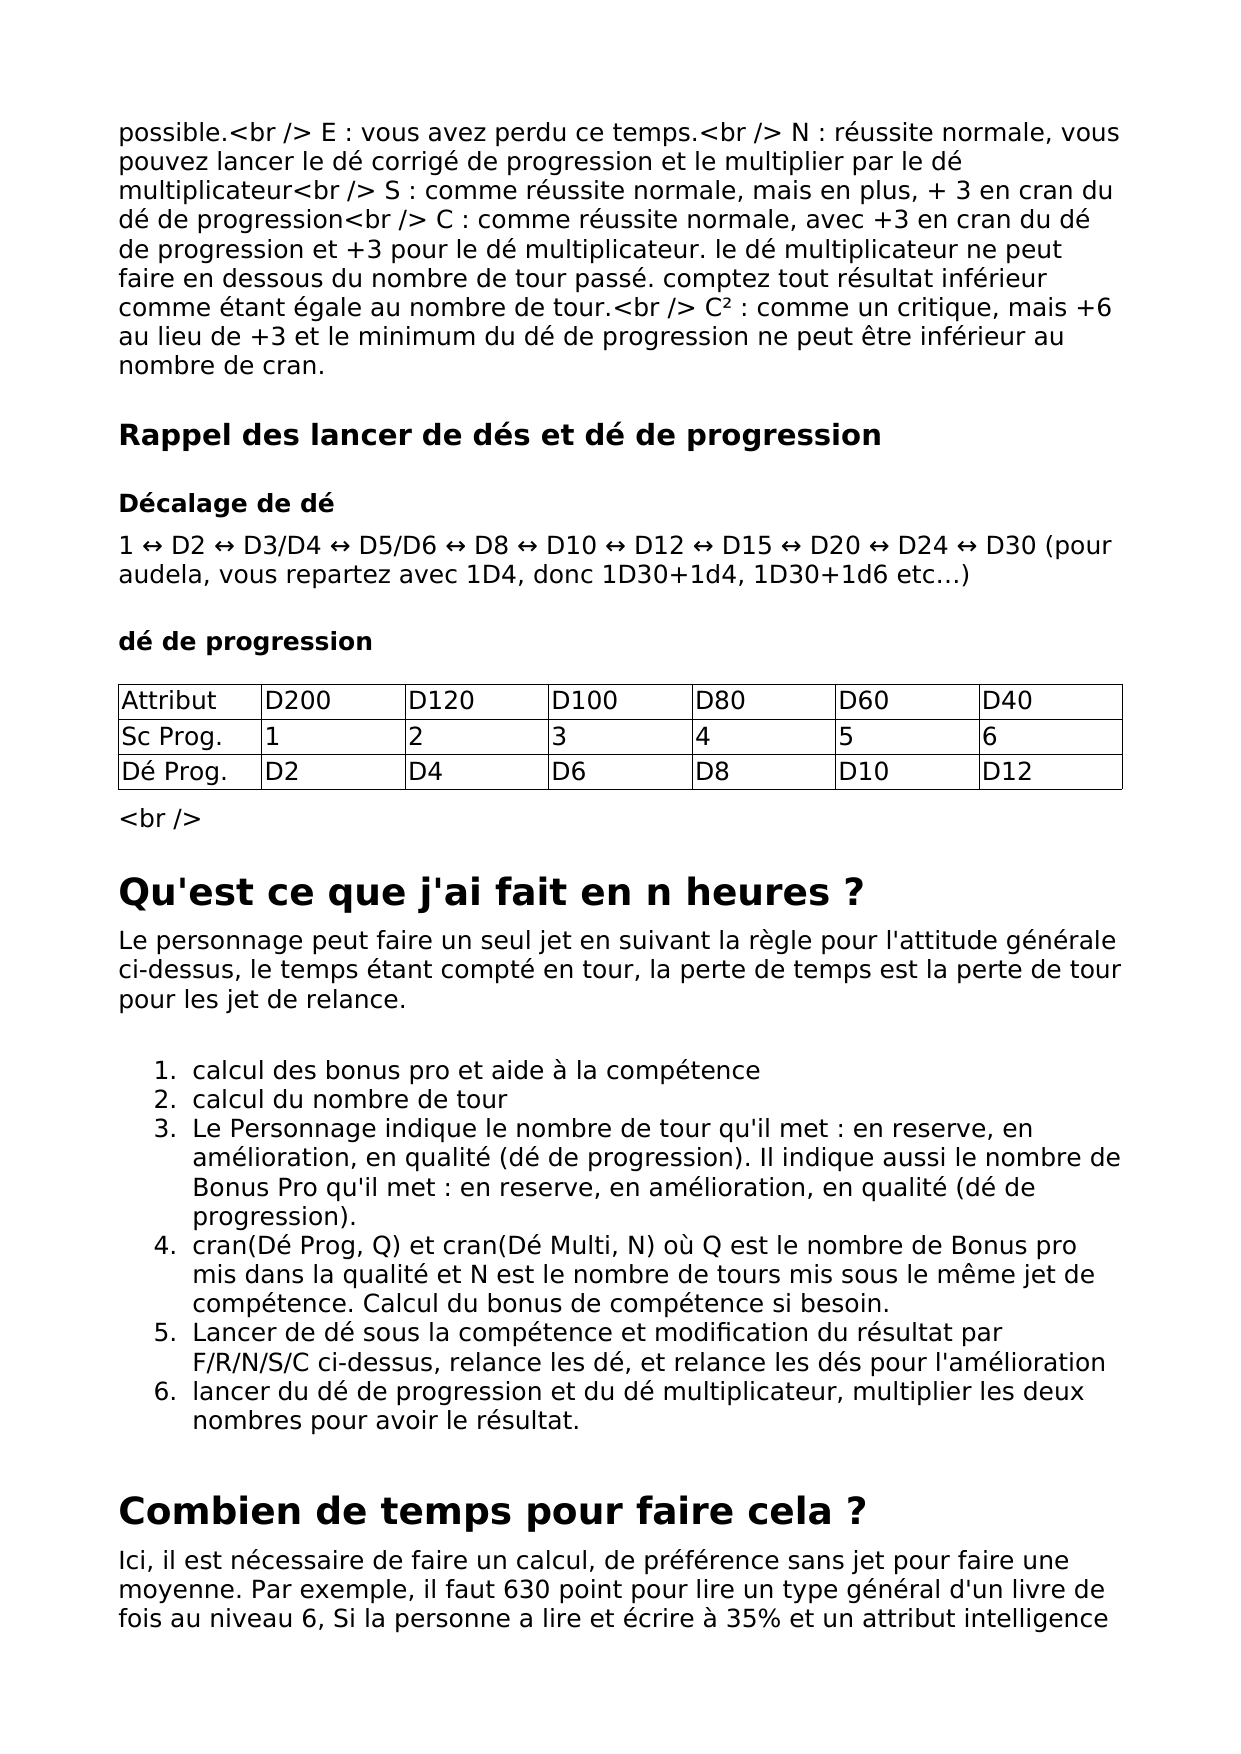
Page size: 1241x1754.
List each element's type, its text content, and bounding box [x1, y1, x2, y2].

text Le personnage peut faire un seul jet en suivant la règle pour l'attitude générale ci-dessus, le temps étant compté en tour, la perte de temps est la perte de tour pour les jet de relance. [118, 927, 1122, 1014]
list Le Personnage indique le nombre de tour qu'il met : en reserve, en amélioration, en qualité (dé de progression). Il indique aussi le nombre de Bonus Pro qu'il met : en reserve, en amélioration, en qualité (dé de progression). [177, 1114, 1122, 1231]
table_cell D12 [980, 755, 1122, 789]
table_cell 4 [693, 720, 835, 754]
text 1 ↔ D2 ↔ D3/D4 ↔ D5/D6 ↔ D8 ↔ D10 ↔ D12 ↔ D15 ↔ D20 ↔ D24 ↔ D30 (pour audela, vous repartez avec 1D4, donc 1D30+1d4, 1D30+1d6 etc…) [118, 531, 1122, 589]
table_cell 1 [262, 720, 405, 754]
table_cell Dé Prog. [119, 755, 261, 789]
table_header D40 [980, 685, 1122, 719]
table_cell D6 [549, 755, 692, 789]
text possible.<br /> E : vous avez perdu ce temps.<br /> N : réussite normale, vous pouvez lancer le dé corrigé de progression et le multiplier par le dé multiplicateur<br /> S : comme réussite normale, mais en plus, + 3 en cran du dé de progression<br /> C : comme réussite normale, avec +3 en cran du dé de progression et +3 pour le dé multiplicateur. le dé multiplicateur ne peut faire en dessous du nombre de tour passé. comptez tout résultat inférieur comme étant égale au nombre de tour.<br /> C² : comme un critique, mais +6 au lieu de +3 et le minimum du dé de progression ne peut être inférieur au nombre de cran. [118, 118, 1122, 381]
table_cell 2 [406, 720, 548, 754]
list calcul des bonus pro et aide à la compétence [177, 1056, 1122, 1085]
list calcul du nombre de tour [177, 1085, 1122, 1114]
list lancer du dé de progression et du dé multiplicateur, multiplier les deux nombres pour avoir le résultat. [177, 1377, 1122, 1435]
subtitle Décalage de dé [118, 489, 1122, 519]
table_header D200 [262, 685, 405, 719]
list cran(Dé Prog, Q) et cran(Dé Multi, N) où Q est le nombre de Bonus pro mis dans la qualité et N est le nombre de tours mis sous le même jet de compétence. Calcul du bonus de compétence si besoin. [177, 1231, 1122, 1318]
table_header D80 [693, 685, 835, 719]
table_header D100 [549, 685, 692, 719]
table_cell 6 [980, 720, 1122, 754]
subtitle Rappel des lancer de dés et dé de progression [118, 418, 1122, 452]
table_header D60 [836, 685, 979, 719]
subtitle Combien de temps pour faire cela ? [118, 1490, 1122, 1533]
table_cell 3 [549, 720, 692, 754]
table_cell D8 [693, 755, 835, 789]
table_header Attribut [119, 685, 261, 719]
table_cell D10 [836, 755, 979, 789]
table_header D120 [406, 685, 548, 719]
table_cell 5 [836, 720, 979, 754]
text <br /> [118, 804, 1122, 833]
subtitle Qu'est ce que j'ai fait en n heures ? [118, 870, 1122, 914]
table_cell D4 [406, 755, 548, 789]
subtitle dé de progression [118, 627, 1122, 656]
table_cell D2 [262, 755, 405, 789]
text Ici, il est nécessaire de faire un calcul, de préférence sans jet pour faire une moyenne. Par exemple, il faut 630 point pour lire un type général d'un livre de fois au niveau 6, Si la personne a lire et écrire à 35% et un attribut intelligence [118, 1546, 1122, 1633]
list Lancer de dé sous la compétence et modification du résultat par F/R/N/S/C ci-dessus, relance les dé, et relance les dés pour l'amélioration [177, 1318, 1122, 1377]
table_cell Sc Prog. [119, 720, 261, 754]
